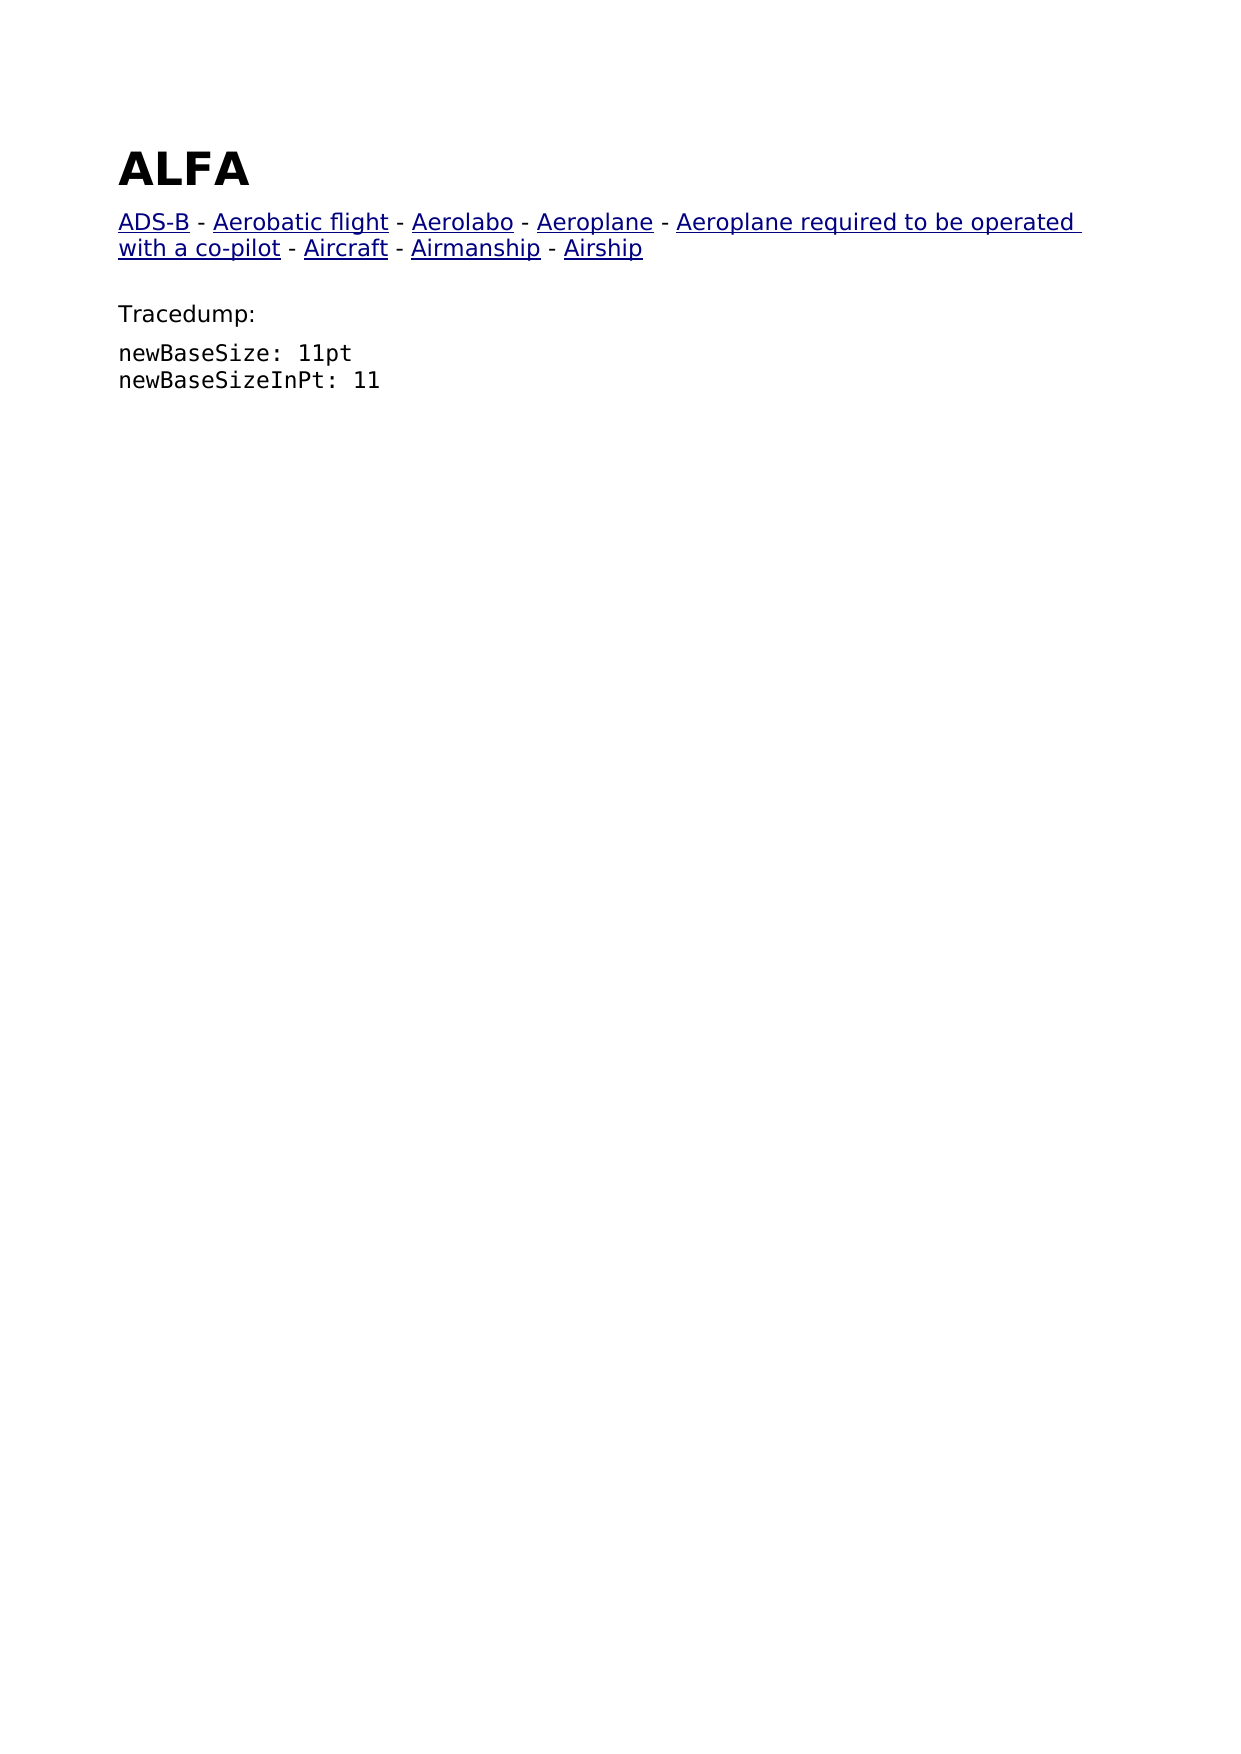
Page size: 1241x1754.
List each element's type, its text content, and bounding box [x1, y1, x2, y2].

subtitle ALFA [118, 143, 1122, 196]
text ADS-B - Aerobatic flight - Aerolabo - Aeroplane - Aeroplane required to be operated with a co-pilot - Aircraft - Airmanship - Airship [118, 209, 1122, 262]
text newBaseSize: 11pt newBaseSizeInPt: 11 [118, 341, 1122, 394]
text Tracedump: [118, 275, 1122, 328]
